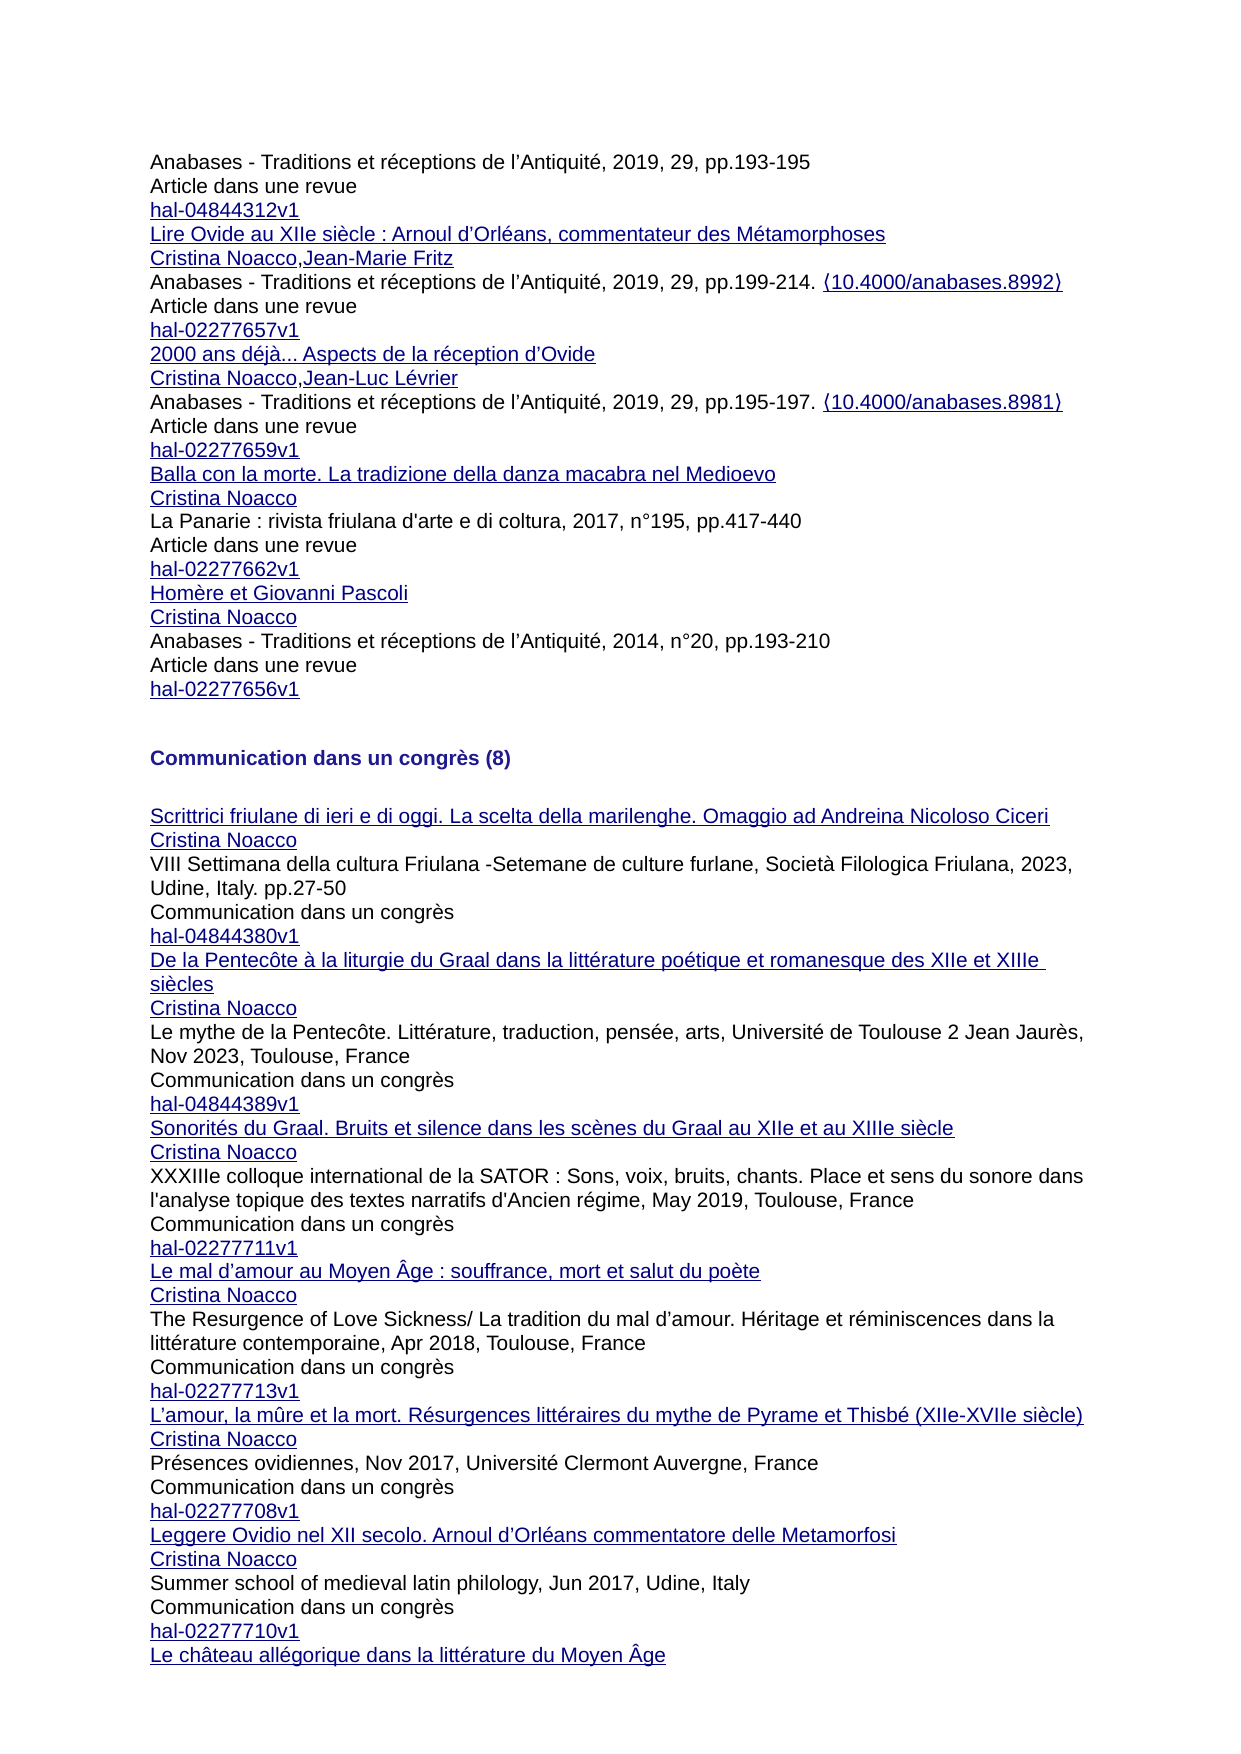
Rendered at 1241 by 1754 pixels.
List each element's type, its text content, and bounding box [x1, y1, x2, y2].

table_cell Le mal d’amour au Moyen Âge : souffrance, mort et salut du poète Cristina Noacco The Resurgence of Love Sickness/ La tradition du mal d’amour. Héritage et réminiscences dans la littérature contemporaine, Apr 2018, Toulouse, France Communication dans un congrès hal-02277713v1 [150, 1259, 1090, 1403]
subtitle Communication dans un congrès (8) [150, 746, 1090, 770]
table_cell Lire Ovide au XIIe siècle : Arnoul d’Orléans, commentateur des Métamorphoses Cristina Noacco,Jean-Marie Fritz Anabases - Traditions et réceptions de l’Antiquité, 2019, 29, pp.199-214. ⟨10.4000/anabases.8992⟩ Article dans une revue hal-02277657v1 [150, 222, 1090, 342]
table_cell L’amour, la mûre et la mort. Résurgences littéraires du mythe de Pyrame et Thisbé (XIIe-XVIIe siècle) Cristina Noacco Présences ovidiennes, Nov 2017, Université Clermont Auvergne, France Communication dans un congrès hal-02277708v1 [150, 1403, 1090, 1523]
table_cell Sonorités du Graal. Bruits et silence dans les scènes du Graal au XIIe et au XIIIe siècle Cristina Noacco XXXIIIe colloque international de la SATOR : Sons, voix, bruits, chants. Place et sens du sonore dans l'analyse topique des textes narratifs d'Ancien régime, May 2019, Toulouse, France Communication dans un congrès hal-02277711v1 [150, 1116, 1090, 1259]
table_header Scrittrici friulane di ieri e di oggi. La scelta della marilenghe. Omaggio ad Andreina Nicoloso Ciceri Cristina Noacco VIII Settimana della cultura Friulana -Setemane de culture furlane, Società Filologica Friulana, 2023, Udine, Italy. pp.27-50 Communication dans un congrès hal-04844380v1 [150, 804, 1090, 948]
table_cell De la Pentecôte à la liturgie du Graal dans la littérature poétique et romanesque des XIIe et XIIIe siècles Cristina Noacco Le mythe de la Pentecôte. Littérature, traduction, pensée, arts, Université de Toulouse 2 Jean Jaurès, Nov 2023, Toulouse, France Communication dans un congrès hal-04844389v1 [150, 948, 1090, 1116]
table_cell Anabases - Traditions et réceptions de l’Antiquité, 2019, 29, pp.193-195 Article dans une revue hal-04844312v1 [150, 150, 1090, 222]
table_cell Homère et Giovanni Pascoli Cristina Noacco Anabases - Traditions et réceptions de l’Antiquité, 2014, n°20, pp.193-210 Article dans une revue hal-02277656v1 [150, 581, 1090, 701]
table_cell Balla con la morte. La tradizione della danza macabra nel Medioevo Cristina Noacco La Panarie : rivista friulana d'arte e di coltura, 2017, n°195, pp.417-440 Article dans une revue hal-02277662v1 [150, 461, 1090, 581]
table_cell 2000 ans déjà... Aspects de la réception d’Ovide Cristina Noacco,Jean-Luc Lévrier Anabases - Traditions et réceptions de l’Antiquité, 2019, 29, pp.195-197. ⟨10.4000/anabases.8981⟩ Article dans une revue hal-02277659v1 [150, 342, 1090, 461]
table_cell Le château allégorique dans la littérature du Moyen Âge [150, 1643, 1090, 1667]
table_cell Leggere Ovidio nel XII secolo. Arnoul d’Orléans commentatore delle Metamorfosi Cristina Noacco Summer school of medieval latin philology, Jun 2017, Udine, Italy Communication dans un congrès hal-02277710v1 [150, 1523, 1090, 1643]
